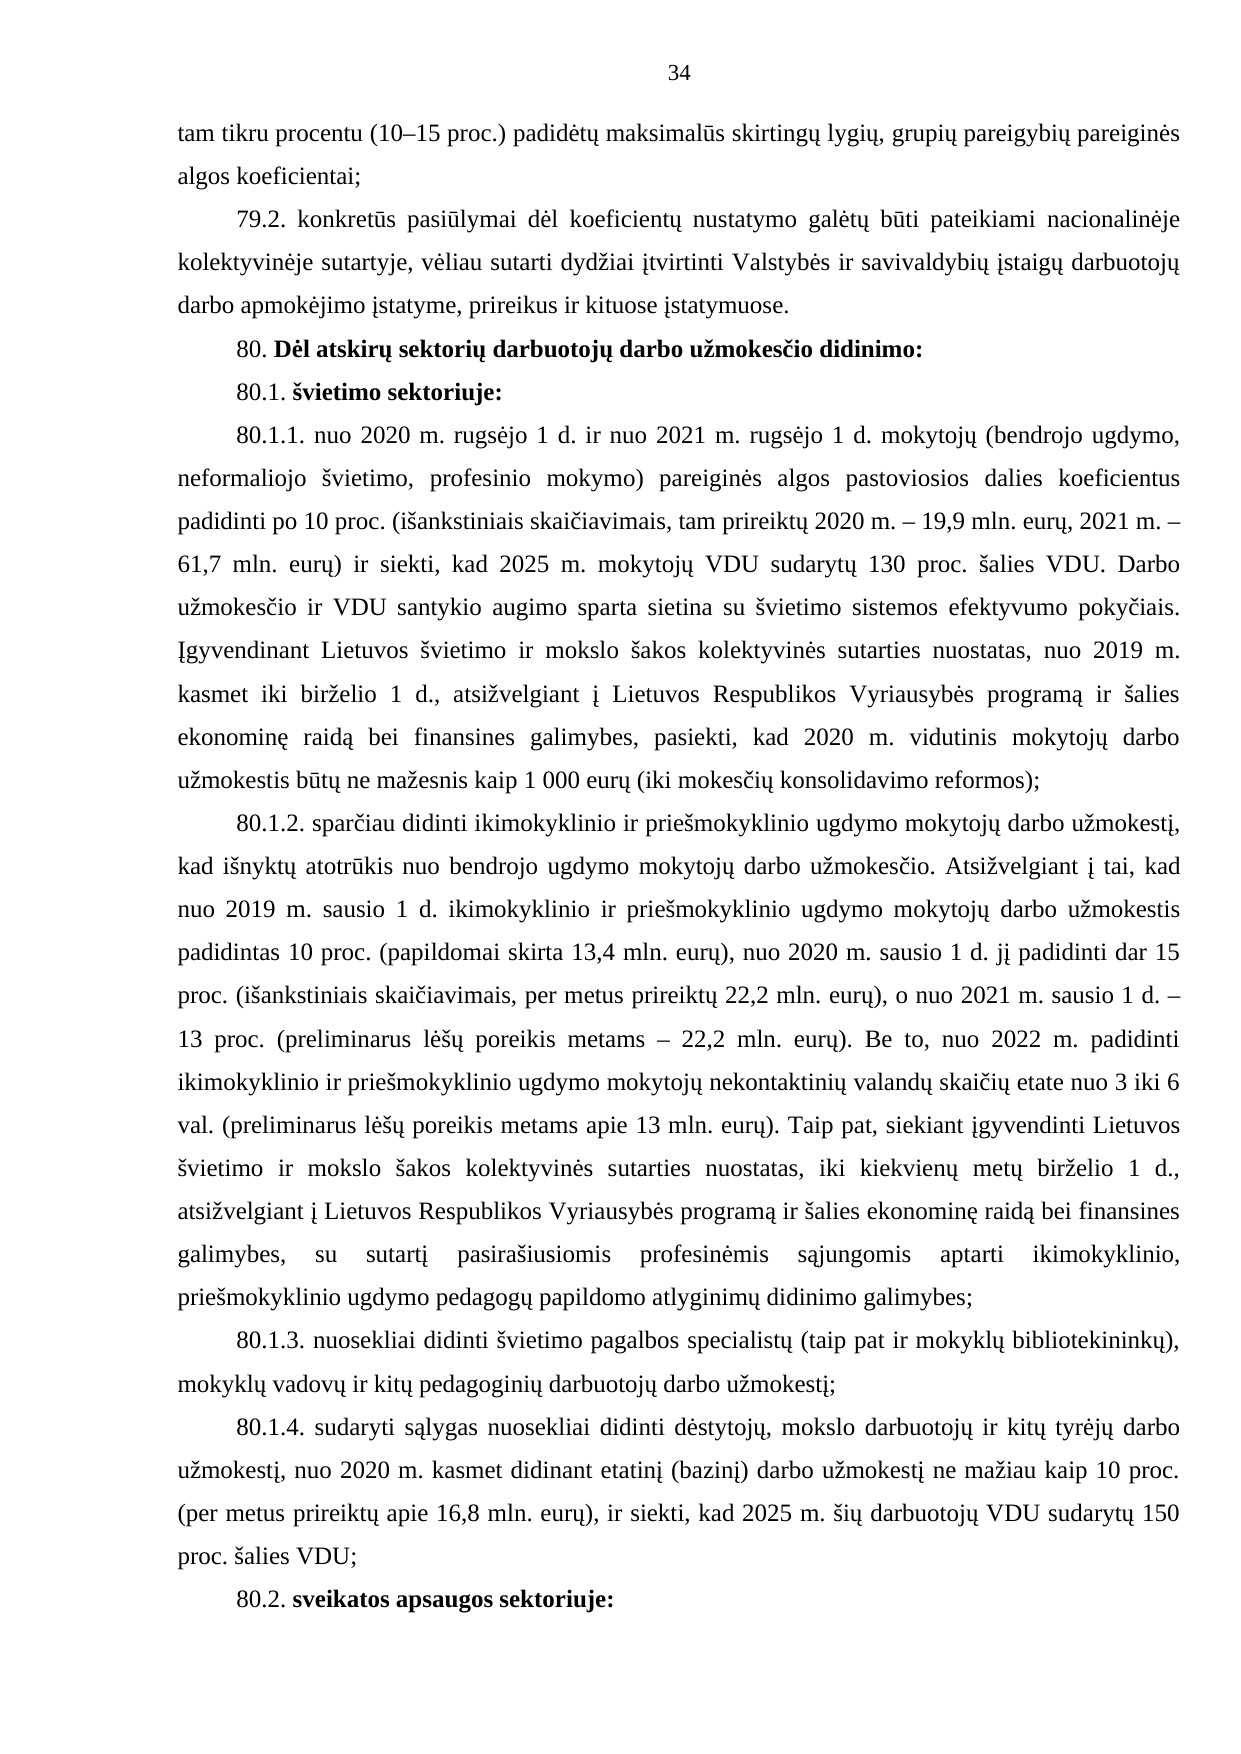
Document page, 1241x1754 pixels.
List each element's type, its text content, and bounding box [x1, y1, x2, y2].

text 80.1.2. sparčiau didinti ikimokyklinio ir priešmokyklinio ugdymo mokytojų darbo užmokestį, kad išnyktų atotrūkis nuo bendrojo ugdymo mokytojų darbo užmokesčio. Atsižvelgiant į tai, kad nuo 2019 m. sausio 1 d. ikimokyklinio ir priešmokyklinio ugdymo mokytojų darbo užmokestis padidintas 10 proc. (papildomai skirta 13,4 mln. eurų), nuo 2020 m. sausio 1 d. jį padidinti dar 15 proc. (išankstiniais skaičiavimais, per metus prireiktų 22,2 mln. eurų), o nuo 2021 m. sausio 1 d. – 13 proc. (preliminarus lėšų poreikis metams – 22,2 mln. eurų). Be to, nuo 2022 m. padidinti ikimokyklinio ir priešmokyklinio ugdymo mokytojų nekontaktinių valandų skaičių etate nuo 3 iki 6 val. (preliminarus lėšų poreikis metams apie 13 mln. eurų). Taip pat, siekiant įgyvendinti Lietuvos švietimo ir mokslo šakos kolektyvinės sutarties nuostatas, iki kiekvienų metų birželio 1 d., atsižvelgiant į Lietuvos Respublikos Vyriausybės programą ir šalies ekonominę raidą bei finansines galimybes, su sutartį pasirašiusiomis profesinėmis sąjungomis aptarti ikimokyklinio, priešmokyklinio ugdymo pedagogų papildomo atlyginimų didinimo galimybes; [177, 808, 1181, 1311]
text 80.1.1. nuo 2020 m. rugsėjo 1 d. ir nuo 2021 m. rugsėjo 1 d. mokytojų (bendrojo ugdymo, neformaliojo švietimo, profesinio mokymo) pareiginės algos pastoviosios dalies koeficientus padidinti po 10 proc. (išankstiniais skaičiavimais, tam prireiktų 2020 m. – 19,9 mln. eurų, 2021 m. – 61,7 mln. eurų) ir siekti, kad 2025 m. mokytojų VDU sudarytų 130 proc. šalies VDU. Darbo užmokesčio ir VDU santykio augimo sparta sietina su švietimo sistemos efektyvumo pokyčiais. Įgyvendinant Lietuvos švietimo ir mokslo šakos kolektyvinės sutarties nuostatas, nuo 2019 m. kasmet iki birželio 1 d., atsižvelgiant į Lietuvos Respublikos Vyriausybės programą ir šalies ekonominę raidą bei finansines galimybes, pasiekti, kad 2020 m. vidutinis mokytojų darbo užmokestis būtų ne mažesnis kaip 1 000 eurų (iki mokesčių konsolidavimo reformos); [177, 420, 1181, 794]
text 80.1.3. nuosekliai didinti švietimo pagalbos specialistų (taip pat ir mokyklų bibliotekininkų), mokyklų vadovų ir kitų pedagoginių darbuotojų darbo užmokestį; [177, 1326, 1181, 1397]
text 80.1. švietimo sektoriuje: [177, 377, 1181, 406]
text tam tikru procentu (10–15 proc.) padidėtų maksimalūs skirtingų lygių, grupių pareigybių pareiginės algos koeficientai; [177, 118, 1181, 190]
text 80.2. sveikatos apsaugos sektoriuje: [177, 1584, 1181, 1613]
text 80.1.4. sudaryti sąlygas nuosekliai didinti dėstytojų, mokslo darbuotojų ir kitų tyrėjų darbo užmokestį, nuo 2020 m. kasmet didinant etatinį (bazinį) darbo užmokestį ne mažiau kaip 10 proc. (per metus prireiktų apie 16,8 mln. eurų), ir siekti, kad 2025 m. šių darbuotojų VDU sudarytų 150 proc. šalies VDU; [177, 1412, 1181, 1570]
text 79.2. konkretūs pasiūlymai dėl koeficientų nustatymo galėtų būti pateikiami nacionalinėje kolektyvinėje sutartyje, vėliau sutarti dydžiai įtvirtinti Valstybės ir savivaldybių įstaigų darbuotojų darbo apmokėjimo įstatyme, prireikus ir kituose įstatymuose. [177, 204, 1181, 319]
text 80. Dėl atskirų sektorių darbuotojų darbo užmokesčio didinimo: [177, 334, 1181, 362]
